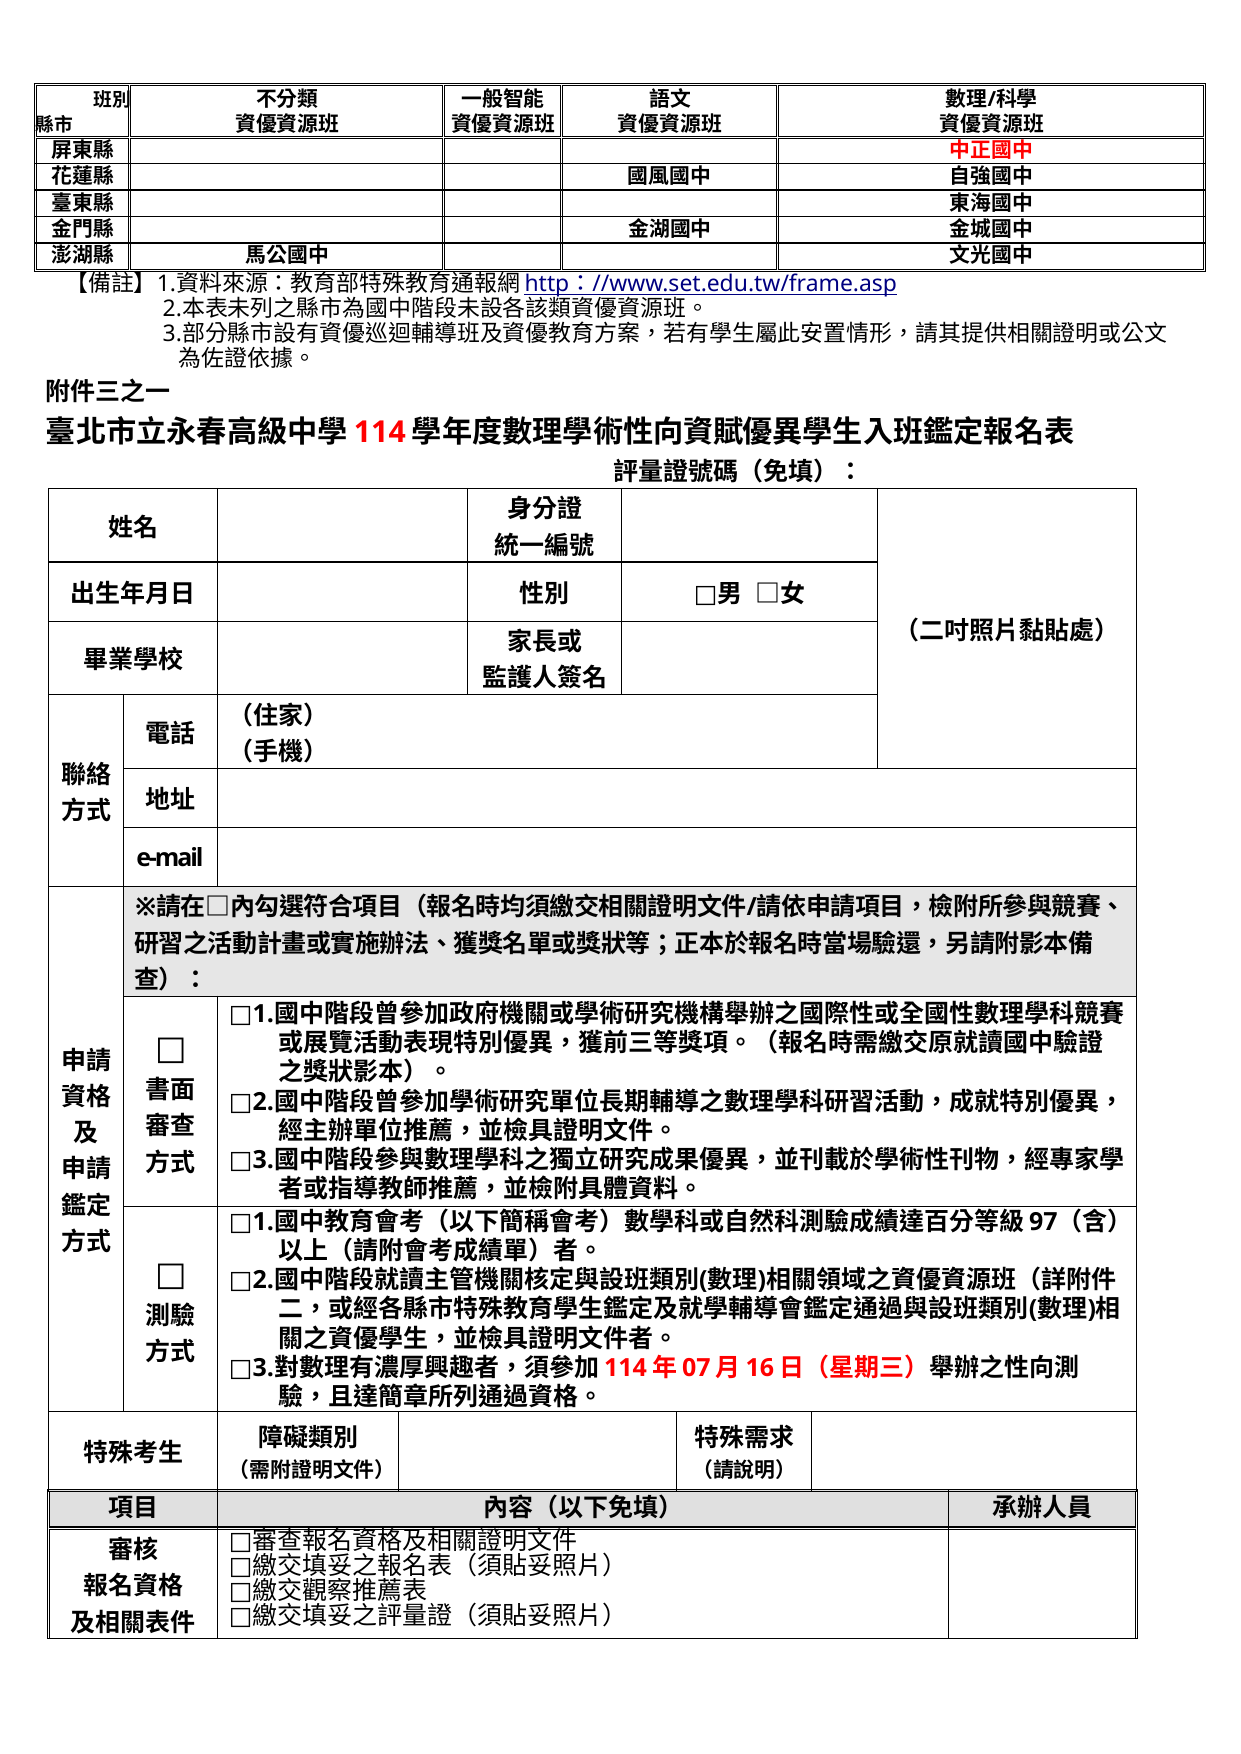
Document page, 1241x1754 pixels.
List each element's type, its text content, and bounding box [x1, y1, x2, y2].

table_cell 澎湖縣 [37, 244, 128, 268]
table_cell [131, 217, 442, 242]
table_header （二吋照片黏貼處） [878, 489, 1136, 768]
table_cell 金湖國中 [563, 217, 776, 242]
table_cell [445, 139, 560, 163]
table_cell [218, 769, 1136, 827]
table_cell 東海國中 [779, 191, 1203, 216]
table_cell [218, 563, 467, 621]
table_cell 金城國中 [779, 217, 1203, 242]
table_cell [949, 1530, 1135, 1638]
table_header 班別 縣市 [37, 86, 128, 136]
table_cell □1.國中教育會考（以下簡稱會考）數學科或自然科測驗成績達百分等級97（含）以上（請附會考成績單）者。 □2.國中階段就讀主管機關核定與設班類別(數理)相關領域之資優資源班（詳附件二，或經各縣市特殊教育學生鑑定及就學輔導會鑑定通過與設班類別(數理)相關之資優學生，並檢具證明文件者。 □3.對數理有濃厚興趣者，須參加114年07月16日（星期三）舉辦之性向測驗，且達簡章所列通過資格。 [218, 1207, 1136, 1411]
table_header 語文 資優資源班 [563, 86, 776, 136]
table_cell [563, 139, 776, 163]
table_cell 家長或 監護人簽名 [468, 622, 621, 694]
table_cell [131, 139, 442, 163]
table_cell 內容（以下免填） [218, 1492, 948, 1526]
table_cell e-mail [124, 828, 217, 886]
table_cell 花蓮縣 [37, 164, 128, 189]
table_header 姓名 [49, 489, 217, 561]
table_cell 障礙類別 （需附證明文件） [218, 1412, 398, 1489]
table_cell [445, 244, 560, 268]
table_cell [445, 217, 560, 242]
table_cell □男 □女 [622, 563, 877, 621]
table_cell 出生年月日 [49, 563, 217, 621]
table_header [622, 489, 877, 561]
table_cell [131, 191, 442, 216]
text 臺北市立永春高級中學114學年度數理學術性向資賦優異學生入班鑑定報名表 [46, 408, 1195, 452]
table_cell 文光國中 [779, 244, 1203, 268]
table_cell （住家） （手機） [218, 695, 877, 768]
text 附件三之一 [46, 372, 1195, 408]
table_cell □審查報名資格及相關證明文件 □繳交填妥之報名表（須貼妥照片） □繳交觀察推薦表 □繳交填妥之評量證（須貼妥照片） [218, 1530, 948, 1638]
text 評量證號碼（免填）： [75, 452, 1211, 488]
table_cell 特殊需求 （請說明） [677, 1412, 811, 1489]
table_cell 聯絡 方式 [49, 695, 123, 886]
table_header [218, 489, 467, 561]
text 2.本表未列之縣市為國中階段未設各該類資優資源班。 [162, 297, 1176, 322]
table_cell 特殊考生 [49, 1412, 217, 1489]
table_cell 畢業學校 [49, 622, 217, 694]
table_cell 電話 [124, 695, 217, 768]
table_cell 審核 報名資格 及相關表件 [50, 1530, 217, 1638]
table_cell 金門縣 [37, 217, 128, 242]
text 3.部分縣市設有資優巡迴輔導班及資優教育方案，若有學生屬此安置情形，請其提供相關證明或公文為佐證依據。 [162, 322, 1176, 372]
table_cell [812, 1412, 1136, 1489]
table_cell [445, 191, 560, 216]
table_cell [622, 622, 877, 694]
table_cell [563, 244, 776, 268]
table_cell [445, 164, 560, 189]
table_cell 地址 [124, 769, 217, 827]
table_cell 屏東縣 [37, 139, 128, 163]
table_cell 性別 [468, 563, 621, 621]
table_header 不分類 資優資源班 [131, 86, 442, 136]
table_cell [218, 622, 467, 694]
table_cell □1.國中階段曾參加政府機關或學術研究機構舉辦之國際性或全國性數理學科競賽或展覽活動表現特別優異，獲前三等獎項。（報名時需繳交原就讀國中驗證之獎狀影本）。 □2.國中階段曾參加學術研究單位長期輔導之數理學科研習活動，成就特別優異，經主辦單位推薦，並檢具證明文件。 □3.國中階段參與數理學科之獨立研究成果優異，並刊載於學術性刊物，經專家學者或指導教師推薦，並檢附具體資料。 [218, 997, 1136, 1206]
table_cell 自強國中 [779, 164, 1203, 189]
table_cell [131, 164, 442, 189]
table_cell 馬公國中 [131, 244, 442, 268]
table_cell [399, 1412, 676, 1489]
text 【備註】1.資料來源：教育部特殊教育通報網http：//www.set.edu.tw/frame.asp [65, 272, 1176, 297]
table_cell 國風國中 [563, 164, 776, 189]
table_cell □ 測驗 方式 [124, 1207, 217, 1411]
table_header 數理/科學 資優資源班 [779, 86, 1203, 136]
table_cell [218, 828, 1136, 886]
table_header 身分證 統一編號 [468, 489, 621, 561]
table_cell □ 書面 審查 方式 [124, 997, 217, 1206]
table_header 一般智能 資優資源班 [445, 86, 560, 136]
table_cell 中正國中 [779, 139, 1203, 163]
table_cell 申請 資格 及 申請 鑑定 方式 [49, 887, 123, 1411]
table_cell 項目 [50, 1492, 217, 1526]
table_cell 承辦人員 [949, 1492, 1135, 1526]
table_cell 臺東縣 [37, 191, 128, 216]
table_cell ※請在□內勾選符合項目（報名時均須繳交相關證明文件/請依申請項目，檢附所參與競賽、研習之活動計畫或實施辦法、獲獎名單或獎狀等；正本於報名時當場驗還，另請附影本備查）： [124, 887, 1136, 996]
table_cell [563, 191, 776, 216]
